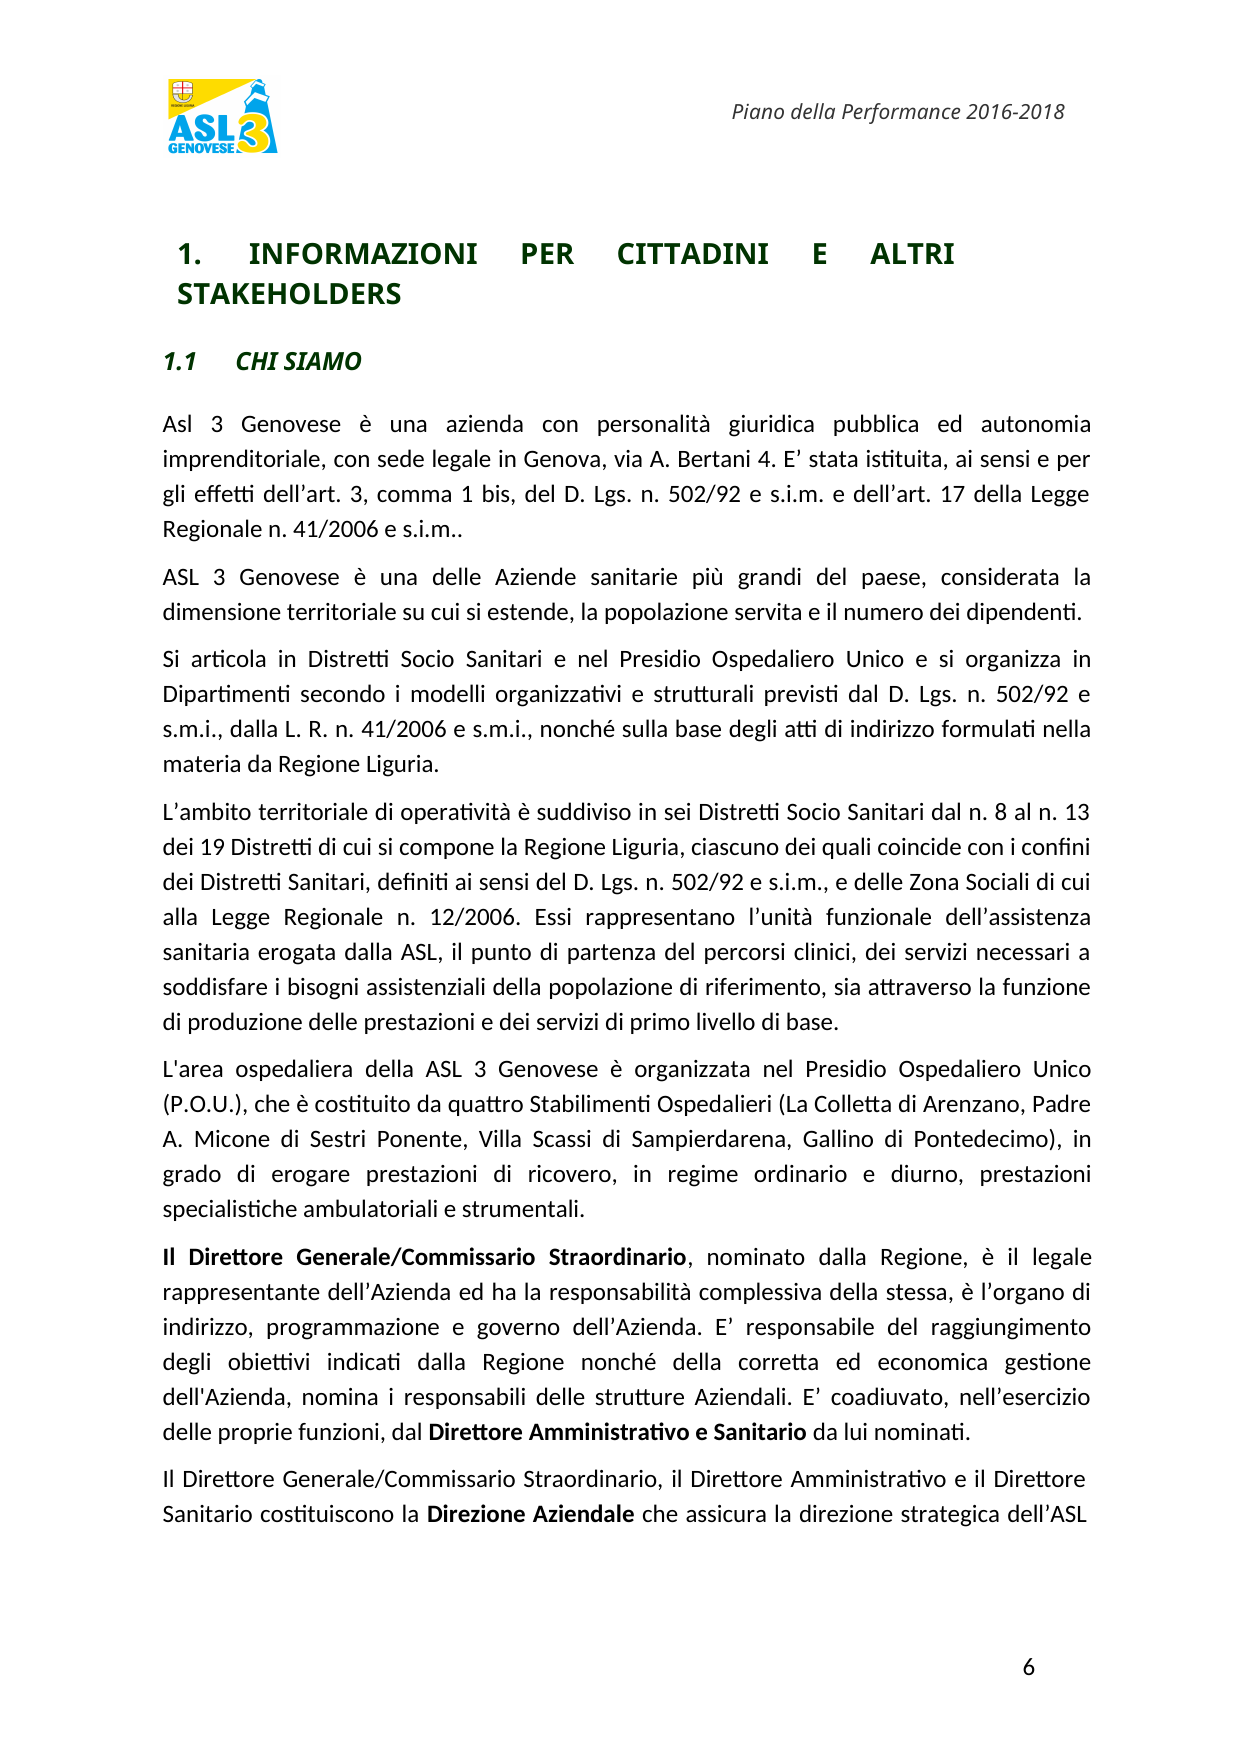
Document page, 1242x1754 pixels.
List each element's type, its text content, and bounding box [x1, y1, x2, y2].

text 1. INFORMAZIONI PER CITTADINI E ALTRI STAKEHOLDERS [177, 233, 954, 313]
text Il Direttore Generale/Commissario Straordinario, il Direttore Amministrativo e il Direttore Sanitario costituiscono la Direzione Aziendale che assicura la direzione strategica dell’ASL [162, 1463, 1088, 1529]
text ASL 3 Genovese è una delle Aziende sanitarie più grandi del paese, considerata la dimensione territoriale su cui si estende, la popolazione servita e il numero dei dipendenti. [162, 561, 1093, 626]
text Si articola in Distretti Socio Sanitari e nel Presidio Ospedaliero Unico e si organizza in Dipartimenti secondo i modelli organizzativi e strutturali previsti dal D. Lgs. n. 502/92 e s.m.i., dalla L. R. n. 41/2006 e s.m.i., nonché sulla base degli atti di indirizzo formulati nella materia da Regione Liguria. [162, 643, 1093, 779]
text Asl 3 Genovese è una azienda con personalità giuridica pubblica ed autonomia imprenditoriale, con sede legale in Genova, via A. Bertani 4. E’ stata istituita, ai sensi e per gli effetti dell’art. 3, comma 1 bis, del D. Lgs. n. 502/92 e s.i.m. e dell’art. 17 della Legge Regionale n. 41/2006 e s.i.m.. [162, 408, 1093, 544]
text Il Direttore Generale/Commissario Straordinario, nominato dalla Regione, è il legale rappresentante dell’Azienda ed ha la responsabilità complessiva della stessa, è l’organo di indirizzo, programmazione e governo dell’Azienda. E’ responsabile del raggiungimento degli obiettivi indicati dalla Regione nonché della corretta ed economica gestione dell'Azienda, nomina i responsabili delle strutture Aziendali. E’ coadiuvato, nell’esercizio delle proprie funzioni, dal Direttore Amministrativo e Sanitario da lui nominati. [162, 1241, 1093, 1446]
text 1.1 CHI SIAMO [162, 343, 461, 377]
text L'area ospedaliera della ASL 3 Genovese è organizzata nel Presidio Ospedaliero Unico (P.O.U.), che è costituito da quattro Stabilimenti Ospedalieri (La Colletta di Arenzano, Padre A. Micone di Sestri Ponente, Villa Scassi di Sampierdarena, Gallino di Pontedecimo), in grado di erogare prestazioni di ricovero, in regime ordinario e diurno, prestazioni specialistiche ambulatoriali e strumentali. [162, 1053, 1093, 1224]
text L’ambito territoriale di operatività è suddiviso in sei Distretti Socio Sanitari dal n. 8 al n. 13 dei 19 Distretti di cui si compone la Regione Liguria, ciascuno dei quali coincide con i confini dei Distretti Sanitari, definiti ai sensi del D. Lgs. n. 502/92 e s.i.m., e delle Zona Sociali di cui alla Legge Regionale n. 12/2006. Essi rappresentano l’unità funzionale dell’assistenza sanitaria erogata dalla ASL, il punto di partenza del percorsi clinici, dei servizi necessari a soddisfare i bisogni assistenziali della popolazione di riferimento, sia attraverso la funzione di produzione delle prestazioni e dei servizi di primo livello di base. [162, 796, 1093, 1036]
